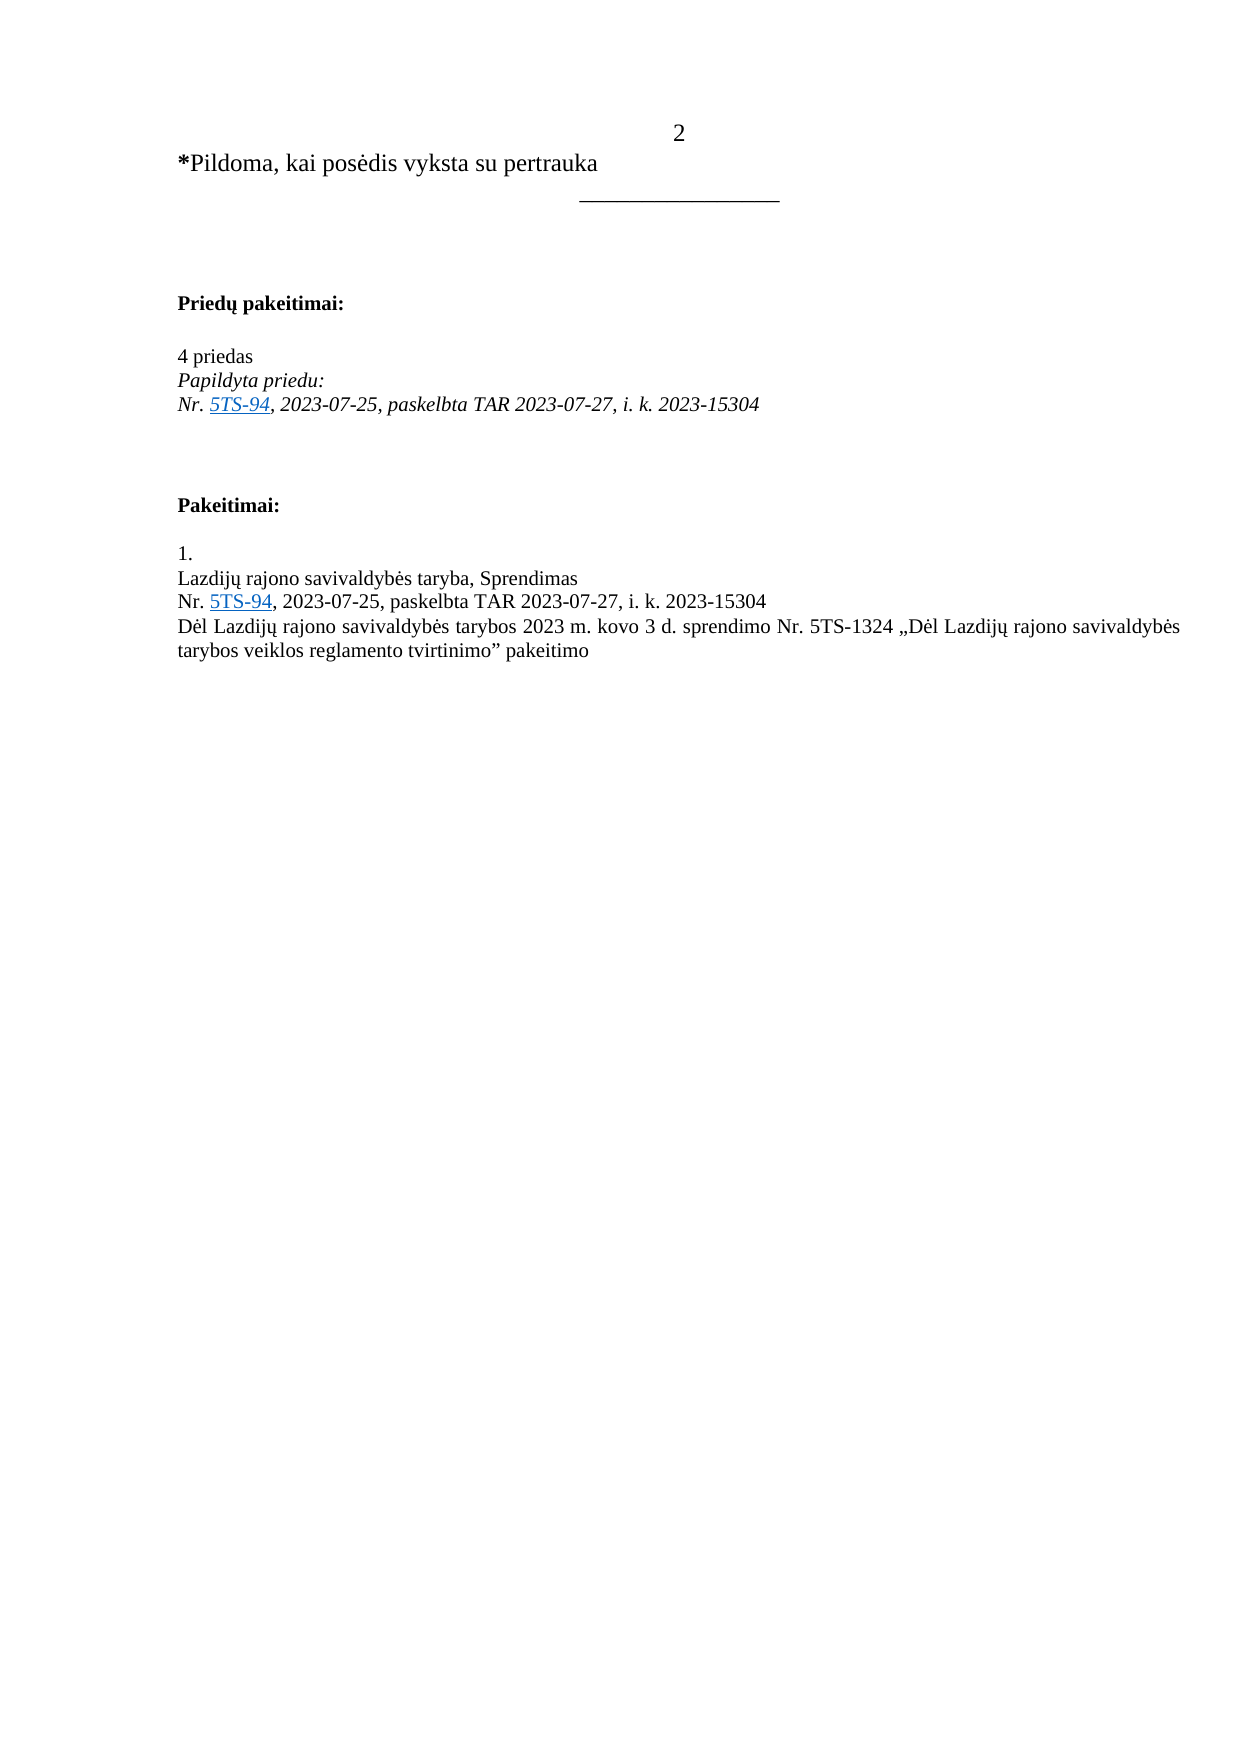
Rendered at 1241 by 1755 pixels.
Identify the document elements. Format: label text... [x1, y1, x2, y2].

text Dėl Lazdijų rajono savivaldybės tarybos 2023 m. kovo 3 d. sprendimo Nr. 5TS-1324 „Dėl Lazdijų rajono savivaldybės tarybos veiklos reglamento tvirtinimo” pakeitimo [177, 613, 1181, 662]
text *Pildoma, kai posėdis vyksta su pertrauka [177, 148, 1181, 176]
text Pakeitimai: [177, 493, 1181, 517]
text ________________ [177, 176, 1181, 205]
text Nr. 5TS-94, 2023-07-25, paskelbta TAR 2023-07-27, i. k. 2023-15304 [177, 589, 1181, 613]
text Lazdijų rajono savivaldybės taryba, Sprendimas [177, 565, 1181, 589]
text 4 priedas [177, 344, 1181, 368]
text 1. [177, 541, 1181, 565]
text Papildyta priedu: [177, 368, 1181, 392]
text Priedų pakeitimai: [177, 291, 1181, 315]
text Nr. 5TS-94, 2023-07-25, paskelbta TAR 2023-07-27, i. k. 2023-15304 [177, 392, 1181, 416]
